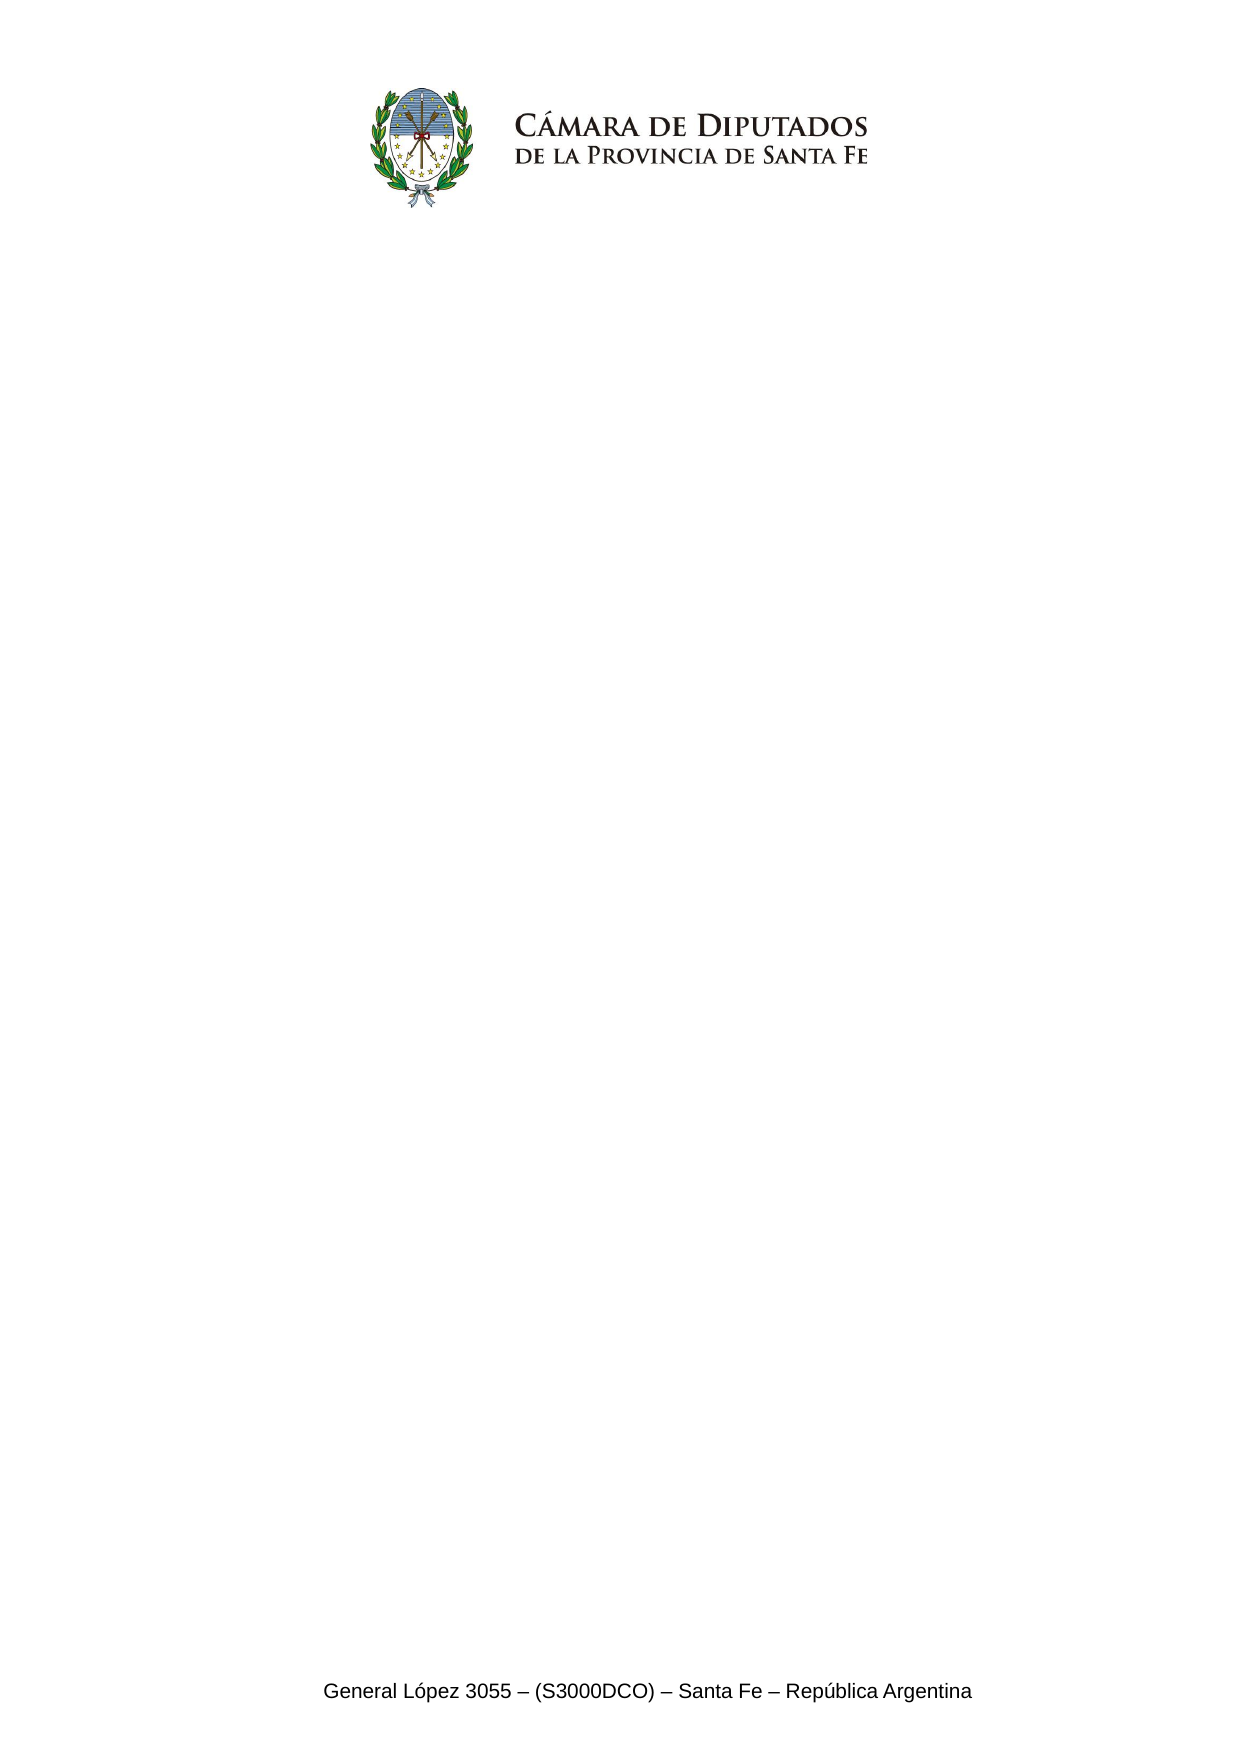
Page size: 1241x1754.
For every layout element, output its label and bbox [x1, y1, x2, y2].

picture [370, 88, 868, 212]
